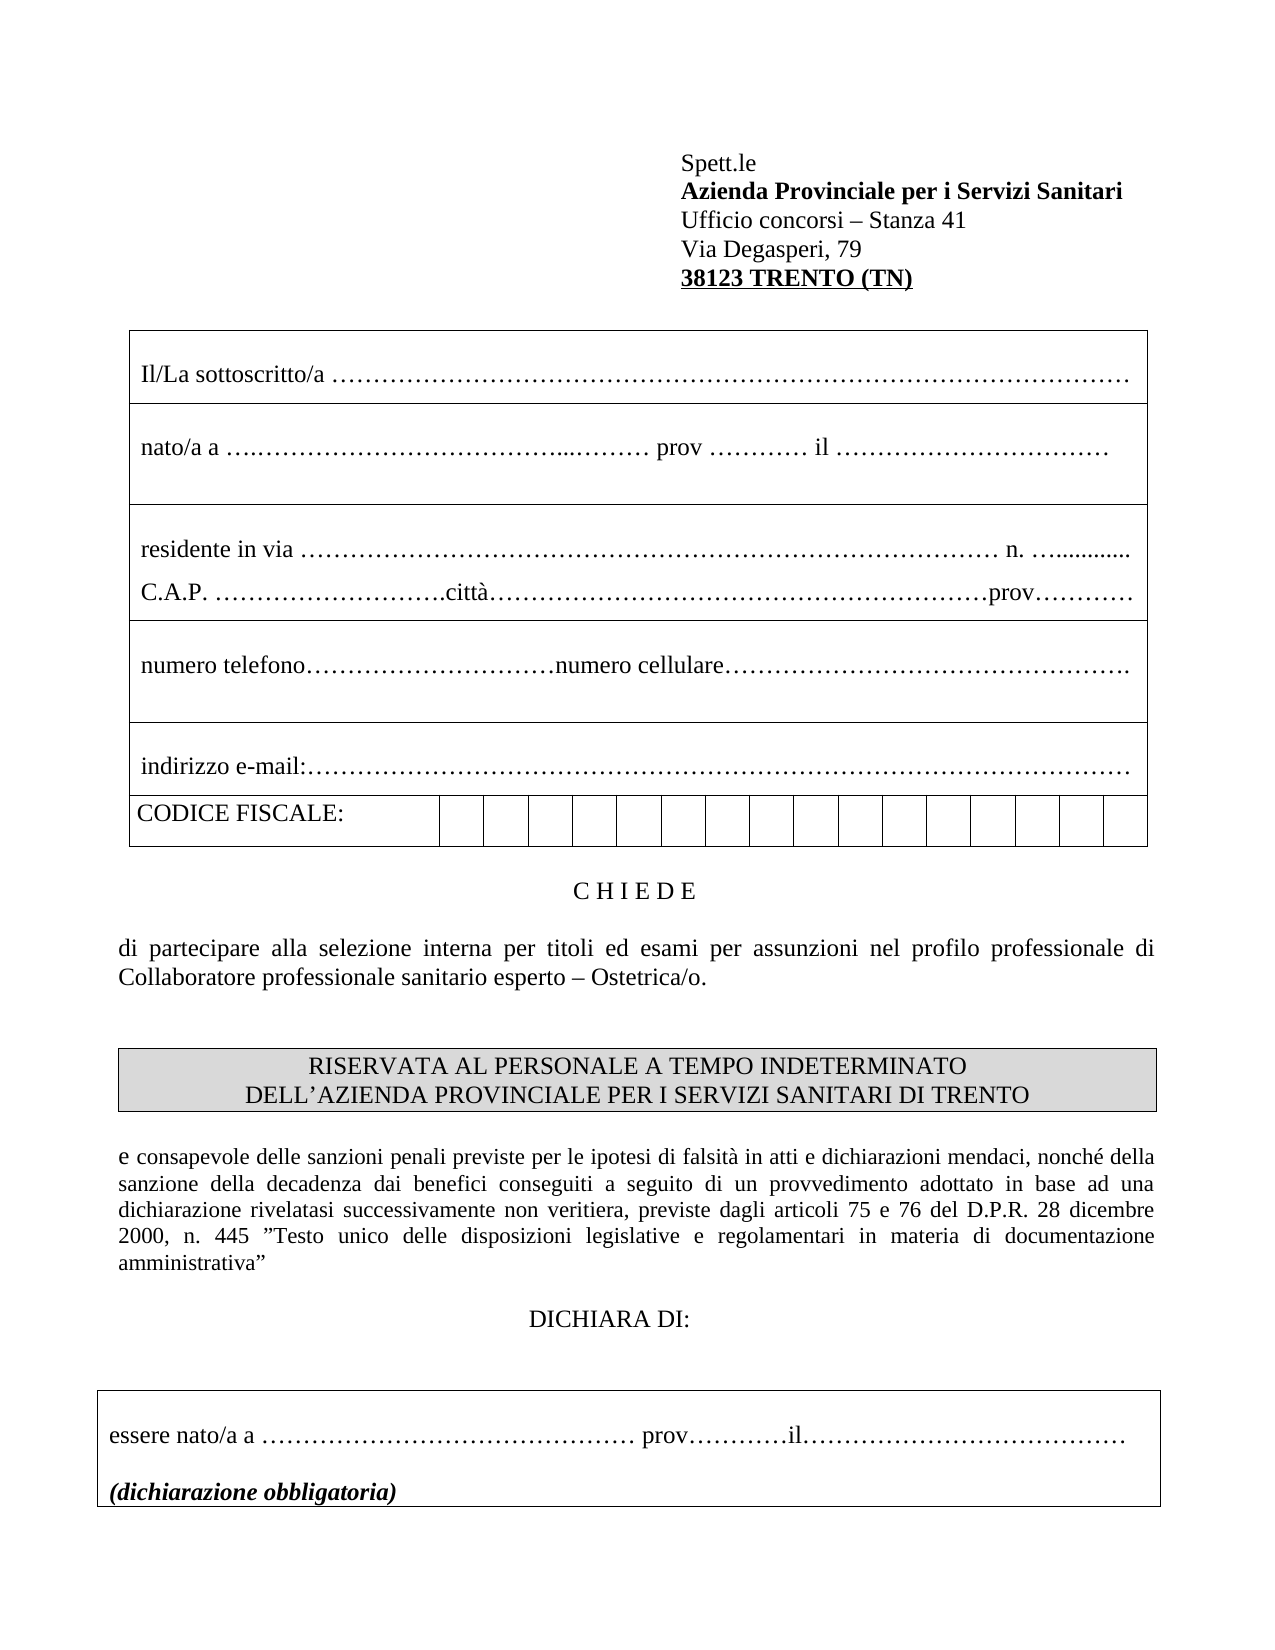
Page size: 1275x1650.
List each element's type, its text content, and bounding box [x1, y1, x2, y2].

table_header essere nato/a a ……………………………………… prov…………il………………………………… (dichiarazione obbligatoria) [98, 1391, 1160, 1506]
table_header [73, 1390, 97, 1506]
table_cell [794, 796, 838, 846]
table_cell [927, 796, 970, 846]
table_cell [750, 796, 793, 846]
table_cell [529, 796, 572, 846]
text 38123 TRENTO (TN) [681, 263, 1157, 291]
table_cell [1016, 796, 1059, 846]
text di partecipare alla selezione interna per titoli ed esami per assunzioni nel profilo professionale di Collaboratore professionale sanitario esperto – Ostetrica/o. [118, 933, 1157, 991]
table_cell [662, 796, 705, 846]
text Ufficio concorsi – Stanza 41 [681, 205, 1157, 234]
table_cell indirizzo e-mail:……………………………………………………………………………………… [130, 723, 1147, 794]
table_cell [971, 796, 1015, 846]
text Via Degasperi, 79 [681, 234, 1157, 263]
table_cell nato/a a ….………………………………...……… prov ………… il …………………………… [130, 404, 1147, 504]
text e consapevole delle sanzioni penali previste per le ipotesi di falsità in atti e dichiarazioni mendaci, nonché della sanzione della decadenza dai benefici conseguiti a seguito di un provvedimento adottato in base ad una dichiarazione rivelatasi successivamente non veritiera, previste dagli articoli 75 e 76 del D.P.R. 28 dicembre 2000, n. 445 ”Testo unico delle disposizioni legislative e regolamentari in materia di documentazione amministrativa” [118, 1141, 1157, 1275]
table_cell CODICE FISCALE: [130, 796, 439, 846]
table_cell numero telefono…………………………numero cellulare…………………………………………. [130, 621, 1147, 722]
table_header Il/La sottoscritto/a …………………………………………………………………………………… [130, 331, 1147, 402]
text RISERVATA AL PERSONALE A TEMPO INDETERMINATO [119, 1049, 1156, 1077]
text DELL’AZIENDA PROVINCIALE PER I SERVIZI SANITARI DI TRENTO [119, 1077, 1156, 1111]
table_cell [883, 796, 926, 846]
text Azienda Provinciale per i Servizi Sanitari [681, 176, 1165, 205]
text C H I E D E [118, 876, 1157, 904]
table_cell [484, 796, 528, 846]
text DICHIARA DI: [62, 1304, 1157, 1332]
text Spett.le [681, 148, 1157, 176]
table_cell [839, 796, 882, 846]
table_cell [617, 796, 661, 846]
table_cell [573, 796, 616, 846]
table_cell [440, 796, 483, 846]
table_cell residente in via ………………………………………………………………………… n. …............ C.A.P. ……………………….città……………………………………………………prov………… [130, 505, 1147, 620]
table_cell [1060, 796, 1103, 846]
table_cell [706, 796, 749, 846]
table_cell [1104, 796, 1147, 846]
